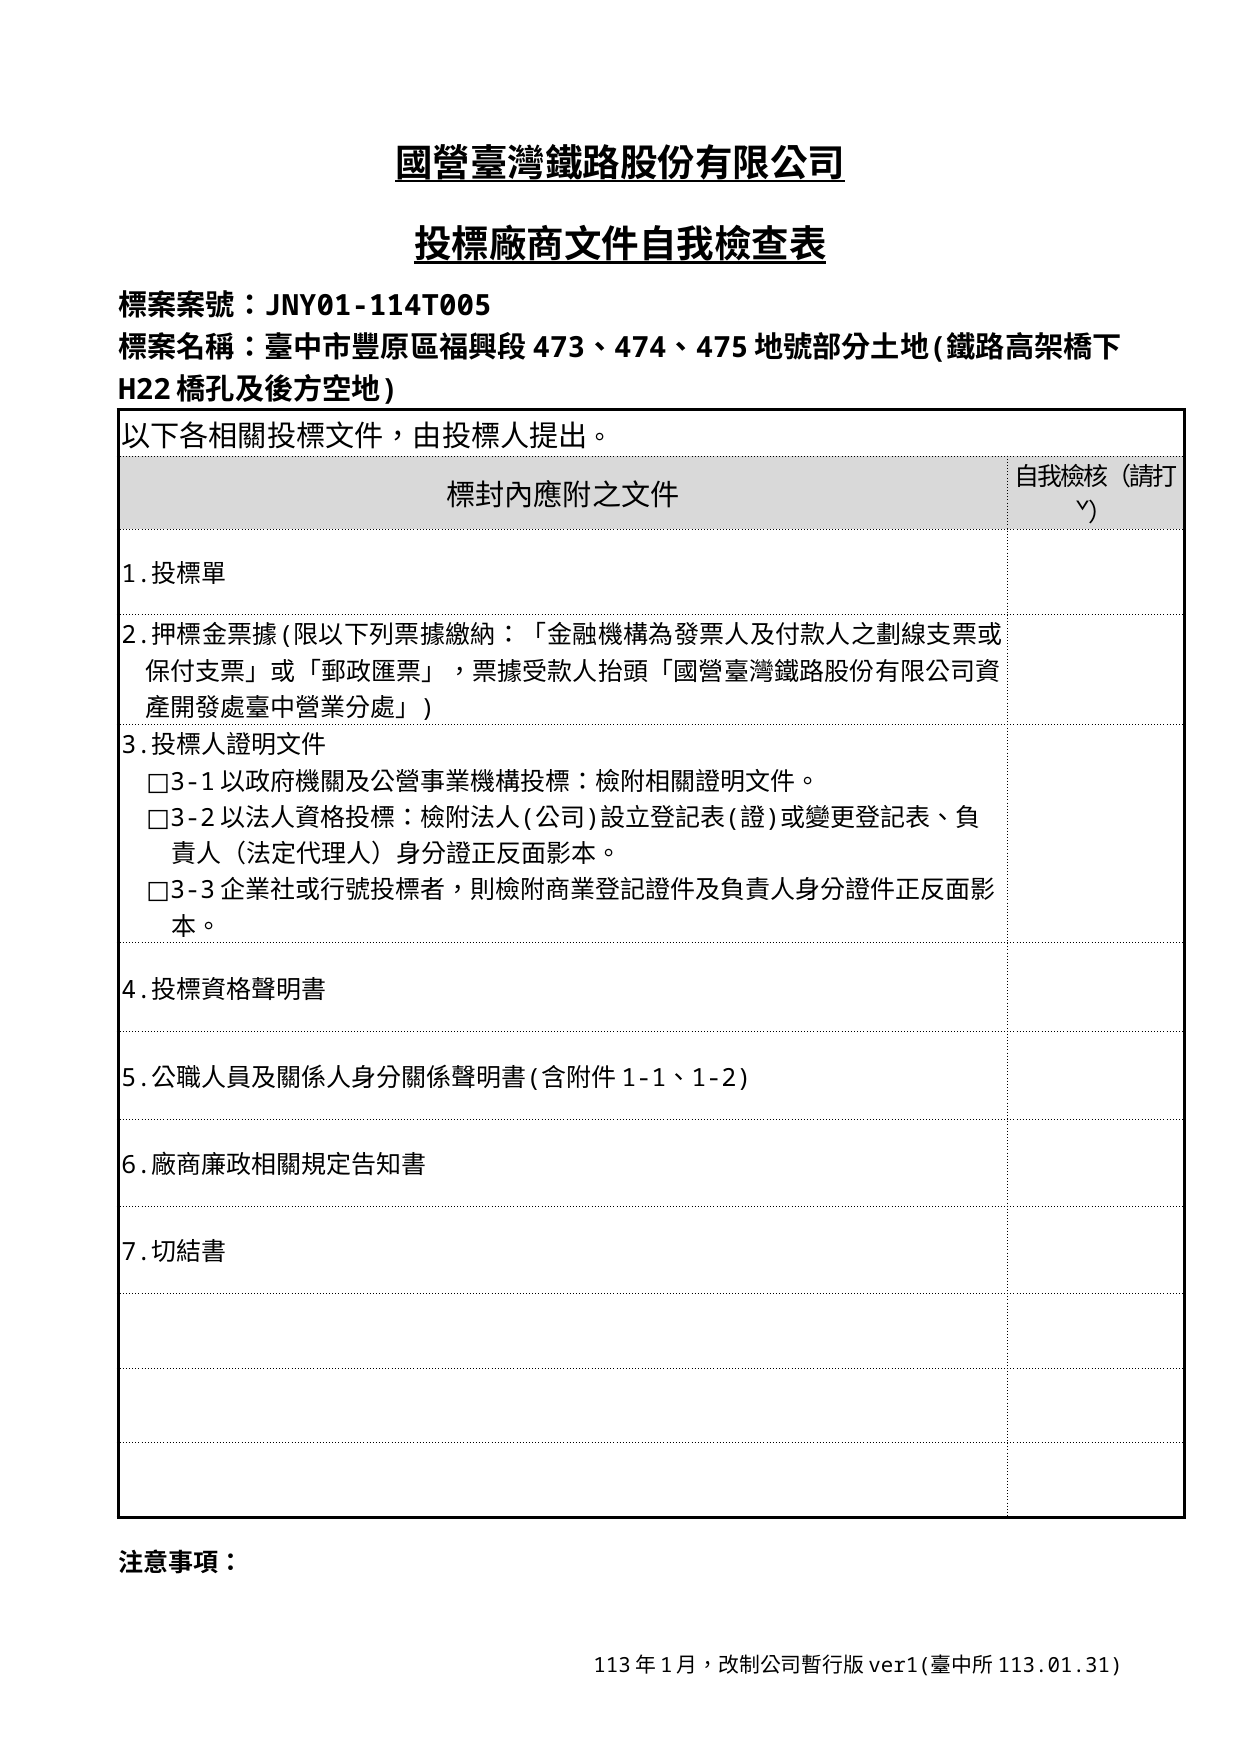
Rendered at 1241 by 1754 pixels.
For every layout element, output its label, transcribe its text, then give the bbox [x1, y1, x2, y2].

text 注意事項： [118, 1519, 1122, 1581]
table_cell [120, 1442, 1007, 1516]
text 標案案號：JNY01-114T005 [118, 281, 1122, 323]
table_cell [1007, 724, 1183, 942]
table_cell 1.投標單 [120, 529, 1007, 614]
text 國營臺灣鐵路股份有限公司 [118, 119, 1122, 181]
table_cell [1007, 1368, 1183, 1442]
text 標案名稱：臺中市豐原區福興段473、474、475地號部分土地(鐵路高架橋下H22橋孔及後方空地) [118, 323, 1122, 408]
table_cell [1007, 614, 1183, 724]
table_cell [1007, 942, 1183, 1031]
text 投標廠商文件自我檢查表 [118, 200, 1122, 262]
table_header 以下各相關投標文件，由投標人提出。 [120, 411, 1183, 456]
table_cell 5.公職人員及關係人身分關係聲明書(含附件1-1、1-2) [120, 1031, 1007, 1118]
table_cell [1007, 1442, 1183, 1516]
table_cell 自我檢核（請打ˇ） [1007, 456, 1183, 529]
table_cell [1007, 1119, 1183, 1206]
table_cell 2.押標金票據(限以下列票據繳納：「金融機構為發票人及付款人之劃線支票或保付支票」或「郵政匯票」，票據受款人抬頭「國營臺灣鐵路股份有限公司資產開發處臺中營業分處」) [120, 614, 1007, 724]
table_cell [1007, 1031, 1183, 1118]
table_cell 6.廠商廉政相關規定告知書 [120, 1119, 1007, 1206]
table_cell 4.投標資格聲明書 [120, 942, 1007, 1031]
table_cell [120, 1293, 1007, 1368]
table_cell [1007, 1293, 1183, 1368]
table_cell 3.投標人證明文件 □3-1以政府機關及公營事業機構投標：檢附相關證明文件。 □3-2以法人資格投標：檢附法人(公司)設立登記表(證)或變更登記表、負責人（法定代理人）身分證正反面影本。 □3-3企業社或行號投標者，則檢附商業登記證件及負責人身分證件正反面影本。 [120, 724, 1007, 942]
table_cell 標封內應附之文件 [120, 456, 1007, 529]
table_cell [1007, 1206, 1183, 1293]
table_cell 7.切結書 [120, 1206, 1007, 1293]
table_cell [1007, 529, 1183, 614]
table_cell [120, 1368, 1007, 1442]
